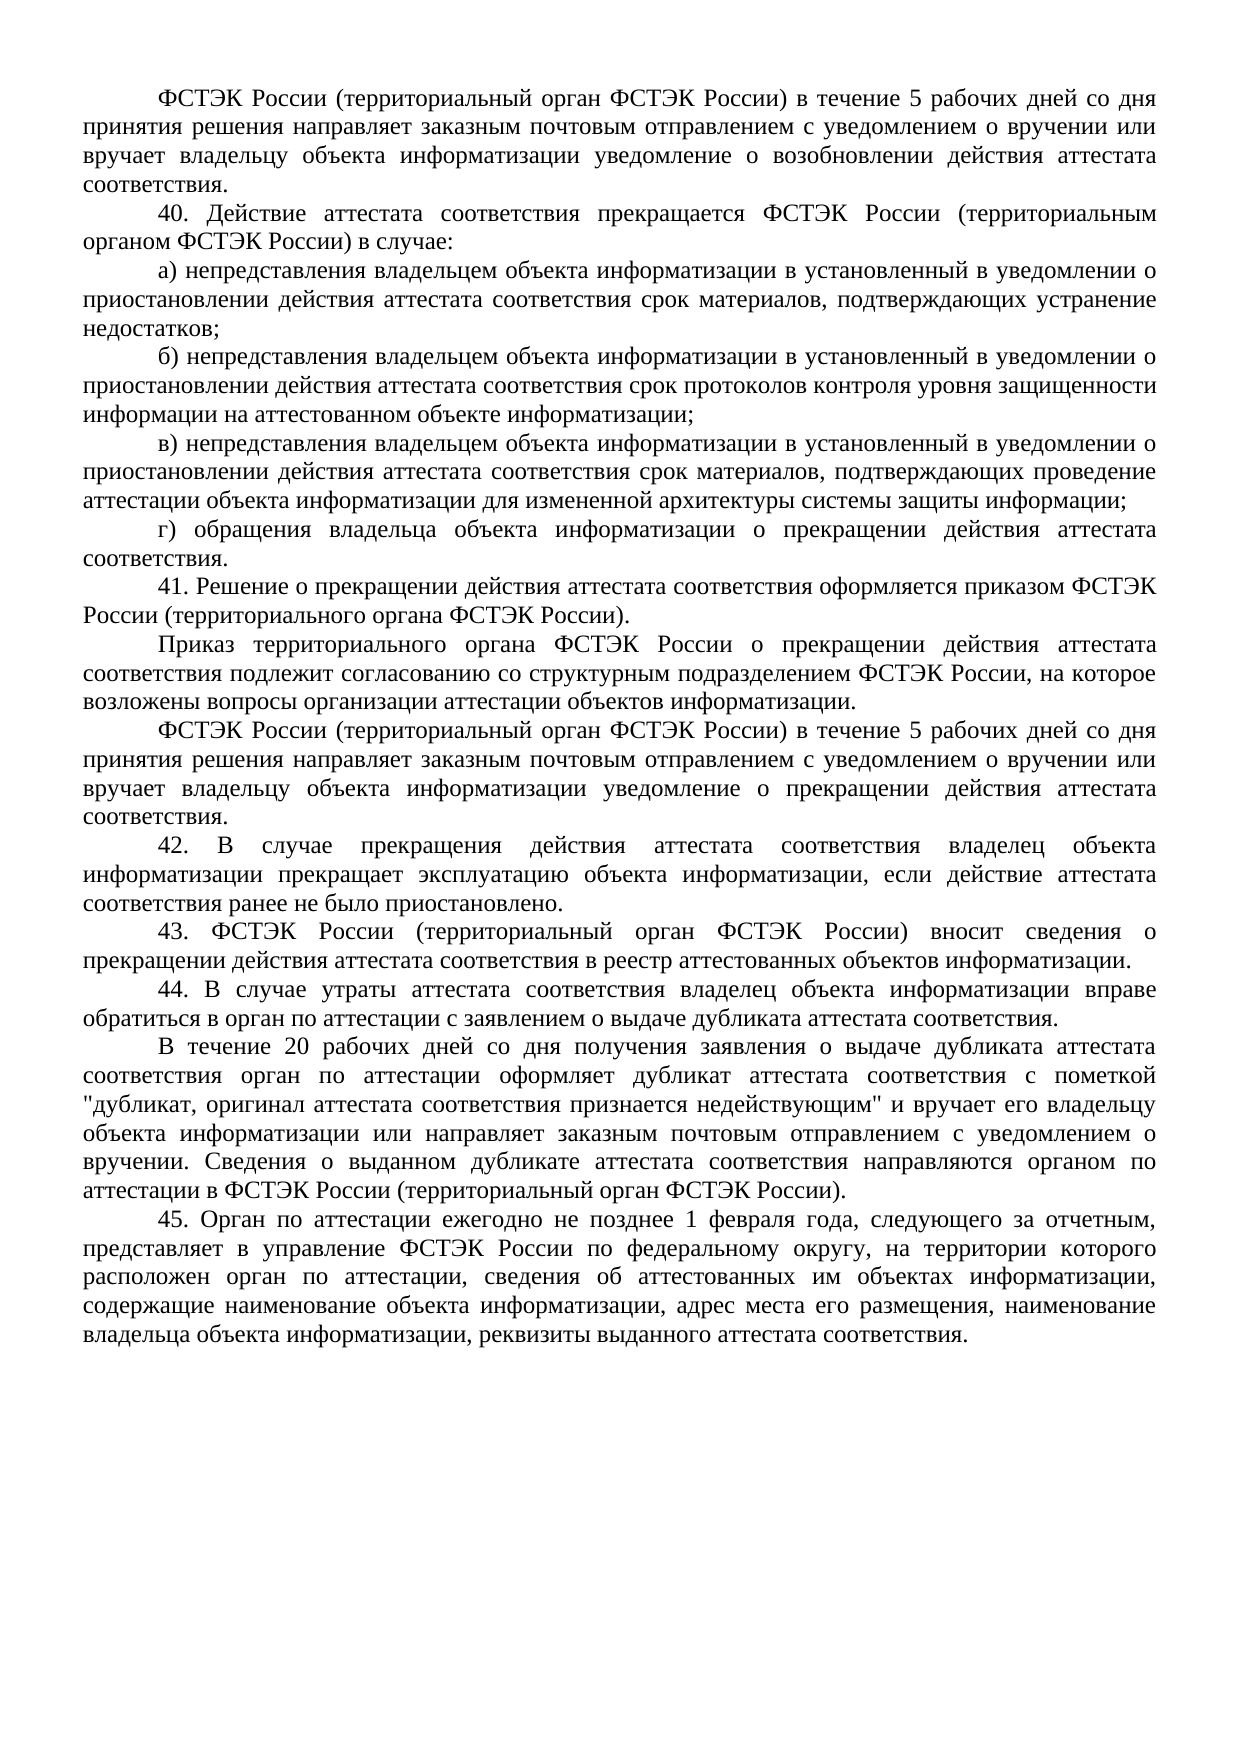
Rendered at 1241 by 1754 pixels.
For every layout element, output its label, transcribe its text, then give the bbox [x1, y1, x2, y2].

text ФСТЭК России (территориальный орган ФСТЭК России) в течение 5 рабочих дней со дня принятия решения направляет заказным почтовым отправлением с уведомлением о вручении или вручает владельцу объекта информатизации уведомление о возобновлении действия аттестата соответствия. [83, 83, 1157, 198]
text г) обращения владельца объекта информатизации о прекращении действия аттестата соответствия. [83, 514, 1157, 571]
text 43. ФСТЭК России (территориальный орган ФСТЭК России) вносит сведения о прекращении действия аттестата соответствия в реестр аттестованных объектов информатизации. [83, 916, 1157, 974]
text ФСТЭК России (территориальный орган ФСТЭК России) в течение 5 рабочих дней со дня принятия решения направляет заказным почтовым отправлением с уведомлением о вручении или вручает владельцу объекта информатизации уведомление о прекращении действия аттестата соответствия. [83, 715, 1157, 830]
text 45. Орган по аттестации ежегодно не позднее 1 февраля года, следующего за отчетным, представляет в управление ФСТЭК России по федеральному округу, на территории которого расположен орган по аттестации, сведения об аттестованных им объектах информатизации, содержащие наименование объекта информатизации, адрес места его размещения, наименование владельца объекта информатизации, реквизиты выданного аттестата соответствия. [83, 1204, 1157, 1348]
text 41. Решение о прекращении действия аттестата соответствия оформляется приказом ФСТЭК России (территориального органа ФСТЭК России). [83, 571, 1157, 629]
text Приказ территориального органа ФСТЭК России о прекращении действия аттестата соответствия подлежит согласованию со структурным подразделением ФСТЭК России, на которое возложены вопросы организации аттестации объектов информатизации. [83, 629, 1157, 715]
text В течение 20 рабочих дней со дня получения заявления о выдаче дубликата аттестата соответствия орган по аттестации оформляет дубликат аттестата соответствия с пометкой "дубликат, оригинал аттестата соответствия признается недействующим" и вручает его владельцу объекта информатизации или направляет заказным почтовым отправлением с уведомлением о вручении. Сведения о выданном дубликате аттестата соответствия направляются органом по аттестации в ФСТЭК России (территориальный орган ФСТЭК России). [83, 1031, 1157, 1204]
text в) непредставления владельцем объекта информатизации в установленный в уведомлении о приостановлении действия аттестата соответствия срок материалов, подтверждающих проведение аттестации объекта информатизации для измененной архитектуры системы защиты информации; [83, 428, 1157, 514]
text 42. В случае прекращения действия аттестата соответствия владелец объекта информатизации прекращает эксплуатацию объекта информатизации, если действие аттестата соответствия ранее не было приостановлено. [83, 830, 1157, 916]
text 44. В случае утраты аттестата соответствия владелец объекта информатизации вправе обратиться в орган по аттестации с заявлением о выдаче дубликата аттестата соответствия. [83, 974, 1157, 1031]
text 40. Действие аттестата соответствия прекращается ФСТЭК России (территориальным органом ФСТЭК России) в случае: [83, 198, 1157, 255]
text б) непредставления владельцем объекта информатизации в установленный в уведомлении о приостановлении действия аттестата соответствия срок протоколов контроля уровня защищенности информации на аттестованном объекте информатизации; [83, 341, 1157, 428]
text а) непредставления владельцем объекта информатизации в установленный в уведомлении о приостановлении действия аттестата соответствия срок материалов, подтверждающих устранение недостатков; [83, 255, 1157, 341]
